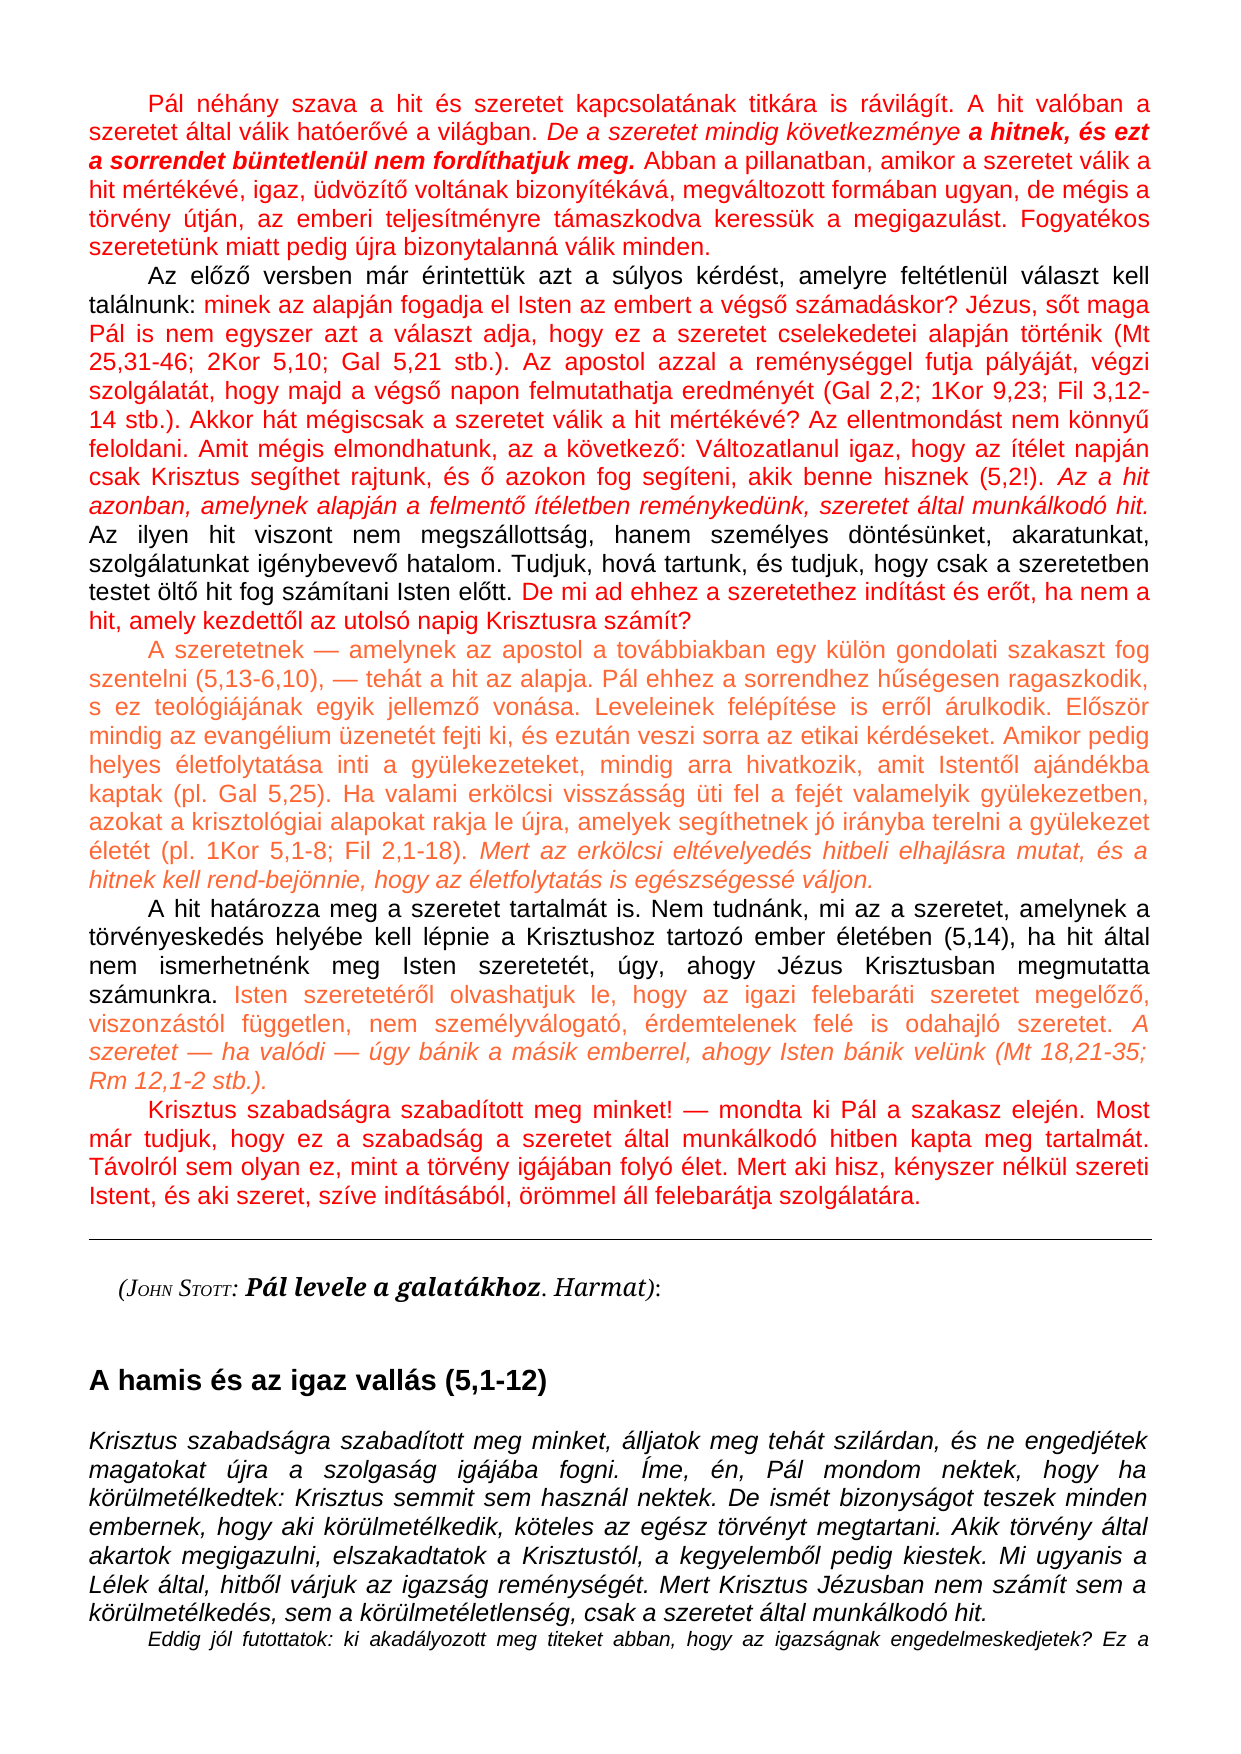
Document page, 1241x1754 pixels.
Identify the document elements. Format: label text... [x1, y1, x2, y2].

text A hit határozza meg a szeretet tartalmát is. Nem tudnánk, mi az a szeretet, amelynek a törvényeskedés helyébe kell lépnie a Krisztushoz tartozó ember életében (5,14), ha hit által nem ismerhetnénk meg Isten szeretetét, úgy, ahogy Jézus Krisztusban megmutatta számunkra. Isten szeretetéről olvashatjuk le, hogy az igazi felebaráti szeretet megelőző, viszonzástól független, nem személyválogató, érdemtelenek felé is odahajló szeretet. A szeretet — ha valódi — úgy bánik a másik emberrel, ahogy Isten bánik velünk (Mt 18,21-35; Rm 12,1-2 stb.). [88, 893, 1152, 1095]
text A szeretetnek — amelynek az apostol a továbbiakban egy külön gondolati szakaszt fog szentelni (5,13-6,10), — tehát a hit az alapja. Pál ehhez a sorrendhez hűségesen ragaszkodik, s ez teológiájának egyik jellemző vonása. Leveleinek felépítése is erről árulkodik. Először mindig az evangélium üzenetét fejti ki, és ezután veszi sorra az etikai kérdéseket. Amikor pedig helyes életfolytatása inti a gyülekezeteket, mindig arra hivatkozik, amit Istentől ajándékba kaptak (pl. Gal 5,25). Ha valami erkölcsi visszásság üti fel a fejét valamelyik gyülekezetben, azokat a krisztológiai alapokat rakja le újra, amelyek segíthetnek jó irányba terelni a gyülekezet életét (pl. 1Kor 5,1-8; Fil 2,1-18). Mert az erkölcsi eltévelyedés hitbeli elhajlásra mutat, és a hitnek kell rend-bejönnie, hogy az életfolytatás is egészségessé váljon. [88, 635, 1152, 893]
text Krisztus szabadságra szabadított meg minket, álljatok meg tehát szilárdan, és ne engedjétek magatokat újra a szolgaság igájába fogni. Íme, én, Pál mondom nektek, hogy ha körülmetélkedtek: Krisztus semmit sem használ nektek. De ismét bizonyságot teszek minden embernek, hogy aki körülmetélkedik, köteles az egész törvényt megtartani. Akik törvény által akartok megigazulni, elszakadtatok a Krisztustól, a kegyelemből pedig kiestek. Mi ugyanis a Lélek által, hitből várjuk az igazság reménységét. Mert Krisztus Jézusban nem számít sem a körülmetélkedés, sem a körülmetéletlenség, csak a szeretet által munkálkodó hit. [88, 1426, 1152, 1627]
text A hamis és az igaz vallás (5,1-12) [88, 1363, 1152, 1396]
text Az előző versben már érintettük azt a súlyos kérdést, amelyre feltétlenül választ kell találnunk: minek az alapján fogadja el Isten az embert a végső számadáskor? Jézus, sőt maga Pál is nem egyszer azt a választ adja, hogy ez a szeretet cselekedetei alapján történik (Mt 25,31-46; 2Kor 5,10; Gal 5,21 stb.). Az apostol azzal a reménységgel futja pályáját, végzi szolgálatát, hogy majd a végső napon felmutathatja eredményét (Gal 2,2; 1Kor 9,23; Fil 3,12-14 stb.). Akkor hát mégiscsak a szeretet válik a hit mértékévé? Az ellentmondást nem könnyű feloldani. Amit mégis elmondhatunk, az a következő: Változatlanul igaz, hogy az ítélet napján csak Krisztus segíthet rajtunk, és ő azokon fog segíteni, akik benne hisznek (5,2!). Az a hit azonban, amelynek alapján a felmentő ítéletben reménykedünk, szeretet által munkálkodó hit. Az ilyen hit viszont nem megszállottság, hanem személyes döntésünket, akaratunkat, szolgálatunkat igénybevevő hatalom. Tudjuk, hová tartunk, és tudjuk, hogy csak a szeretetben testet öltő hit fog számítani Isten előtt. De mi ad ehhez a szeretethez indítást és erőt, ha nem a hit, amely kezdettől az utolsó napig Krisztusra számít? [88, 261, 1152, 635]
text Krisztus szabadságra szabadított meg minket! — mondta ki Pál a szakasz elején. Most már tudjuk, hogy ez a szabadság a szeretet által munkálkodó hitben kapta meg tartalmát. Távolról sem olyan ez, mint a törvény igájában folyó élet. Mert aki hisz, kényszer nélkül szereti Istent, és aki szeret, szíve indításából, örömmel áll felebarátja szolgálatára. [88, 1095, 1152, 1210]
text (John Stott: Pál levele a galatákhoz. Harmat): [88, 1240, 1152, 1333]
text Pál néhány szava a hit és szeretet kapcsolatának titkára is rávilágít. A hit valóban a szeretet által válik hatóerővé a világban. De a szeretet mindig következménye a hitnek, és ezt a sorrendet büntetlenül nem fordíthatjuk meg. Abban a pillanatban, amikor a szeretet válik a hit mértékévé, igaz, üdvözítő voltának bizonyítékává, megváltozott formában ugyan, de mégis a törvény útján, az emberi teljesítményre támaszkodva keressük a megigazulást. Fogyatékos szeretetünk miatt pedig újra bizonytalanná válik minden. [88, 88, 1152, 261]
text Eddig jól futottatok: ki akadályozott meg titeket abban, hogy az igazságnak engedelmeskedjetek? Ez a [88, 1627, 1152, 1651]
